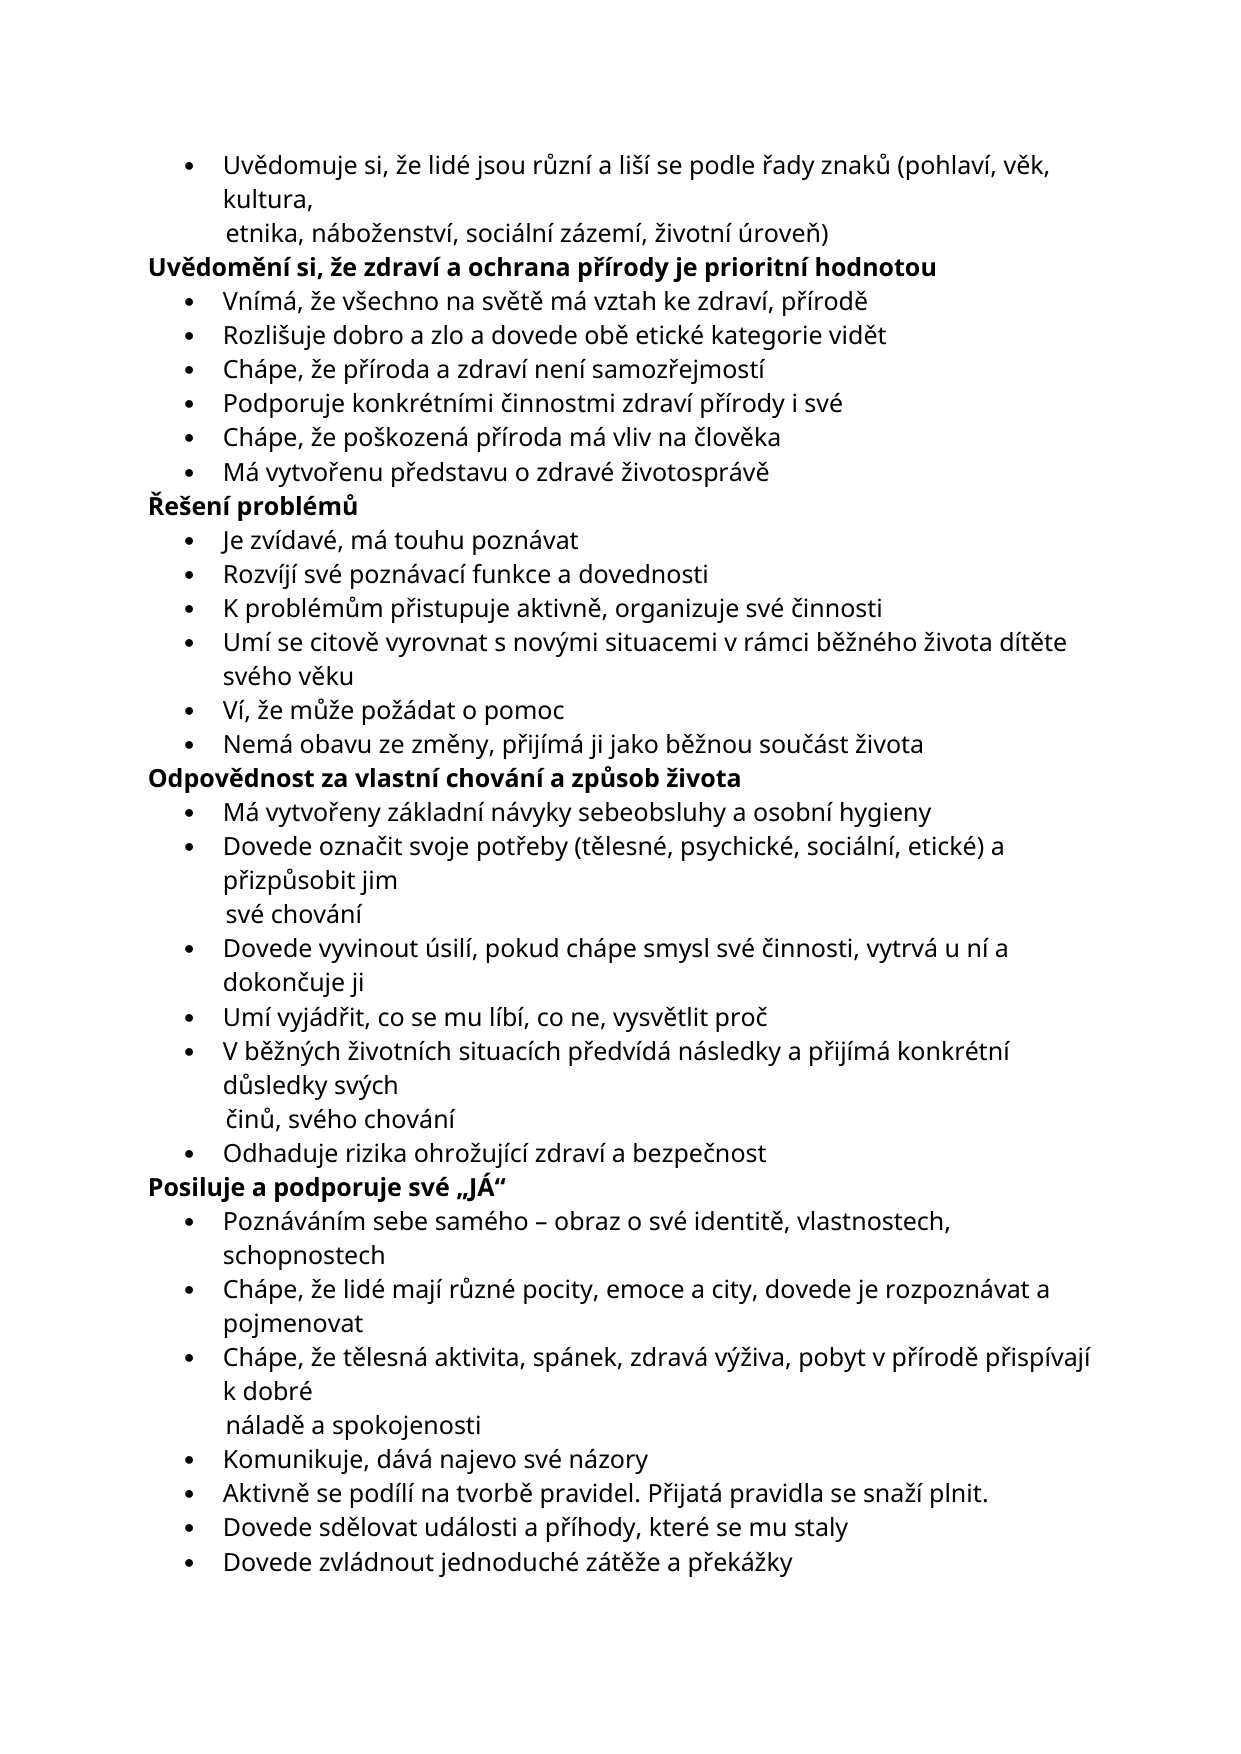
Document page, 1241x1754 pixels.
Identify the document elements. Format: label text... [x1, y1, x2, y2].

list Dovede označit svoje potřeby (tělesné, psychické, sociální, etické) a přizpůsobit jim [185, 829, 1093, 897]
list K problémům přistupuje aktivně, organizuje své činnosti [185, 590, 1093, 624]
list Rozvíjí své poznávací funkce a dovednosti [185, 556, 1093, 590]
list Nemá obavu ze změny, přijímá ji jako běžnou součást života [185, 727, 1093, 761]
list Umí vyjádřit, co se mu líbí, co ne, vysvětlit proč [185, 999, 1093, 1033]
list Odhaduje rizika ohrožující zdraví a bezpečnost [185, 1135, 1093, 1169]
text Řešení problémů [148, 488, 1093, 522]
text etnika, náboženství, sociální zázemí, životní úroveň) [148, 216, 1093, 250]
list Ví, že může požádat o pomoc [185, 693, 1093, 727]
list Chápe, že příroda a zdraví není samozřejmostí [185, 352, 1093, 386]
list Aktivně se podílí na tvorbě pravidel. Přijatá pravidla se snaží plnit. [185, 1476, 1093, 1510]
list Poznáváním sebe samého – obraz o své identitě, vlastnostech, schopnostech [185, 1203, 1093, 1272]
text své chování [148, 897, 1093, 931]
text Odpovědnost za vlastní chování a způsob života [148, 761, 1093, 795]
text Uvědomění si, že zdraví a ochrana přírody je prioritní hodnotou [148, 250, 1093, 284]
list Má vytvořeny základní návyky sebeobsluhy a osobní hygieny [185, 795, 1093, 829]
list Chápe, že lidé mají různé pocity, emoce a city, dovede je rozpoznávat a pojmenovat [185, 1272, 1093, 1340]
list Rozlišuje dobro a zlo a dovede obě etické kategorie vidět [185, 318, 1093, 352]
text náladě a spokojenosti [148, 1408, 1093, 1442]
list Je zvídavé, má touhu poznávat [185, 522, 1093, 556]
list Vnímá, že všechno na světě má vztah ke zdraví, přírodě [185, 284, 1093, 318]
list Podporuje konkrétními činnostmi zdraví přírody i své [185, 386, 1093, 420]
list Uvědomuje si, že lidé jsou různí a liší se podle řady znaků (pohlaví, věk, kultura, [185, 148, 1093, 216]
list Chápe, že poškozená příroda má vliv na člověka [185, 420, 1093, 454]
list Dovede vyvinout úsilí, pokud chápe smysl své činnosti, vytrvá u ní a dokončuje ji [185, 931, 1093, 999]
text činů, svého chování [148, 1101, 1093, 1135]
list Dovede zvládnout jednoduché zátěže a překážky [185, 1544, 1093, 1578]
list Komunikuje, dává najevo své názory [185, 1442, 1093, 1476]
list Umí se citově vyrovnat s novými situacemi v rámci běžného života dítěte svého věku [185, 624, 1093, 693]
list Má vytvořenu představu o zdravé životosprávě [185, 454, 1093, 488]
list V běžných životních situacích předvídá následky a přijímá konkrétní důsledky svých [185, 1033, 1093, 1101]
list Dovede sdělovat události a příhody, které se mu staly [185, 1510, 1093, 1544]
text Posiluje a podporuje své „JÁ“ [148, 1169, 1093, 1203]
list Chápe, že tělesná aktivita, spánek, zdravá výživa, pobyt v přírodě přispívají k dobré [185, 1340, 1093, 1408]
